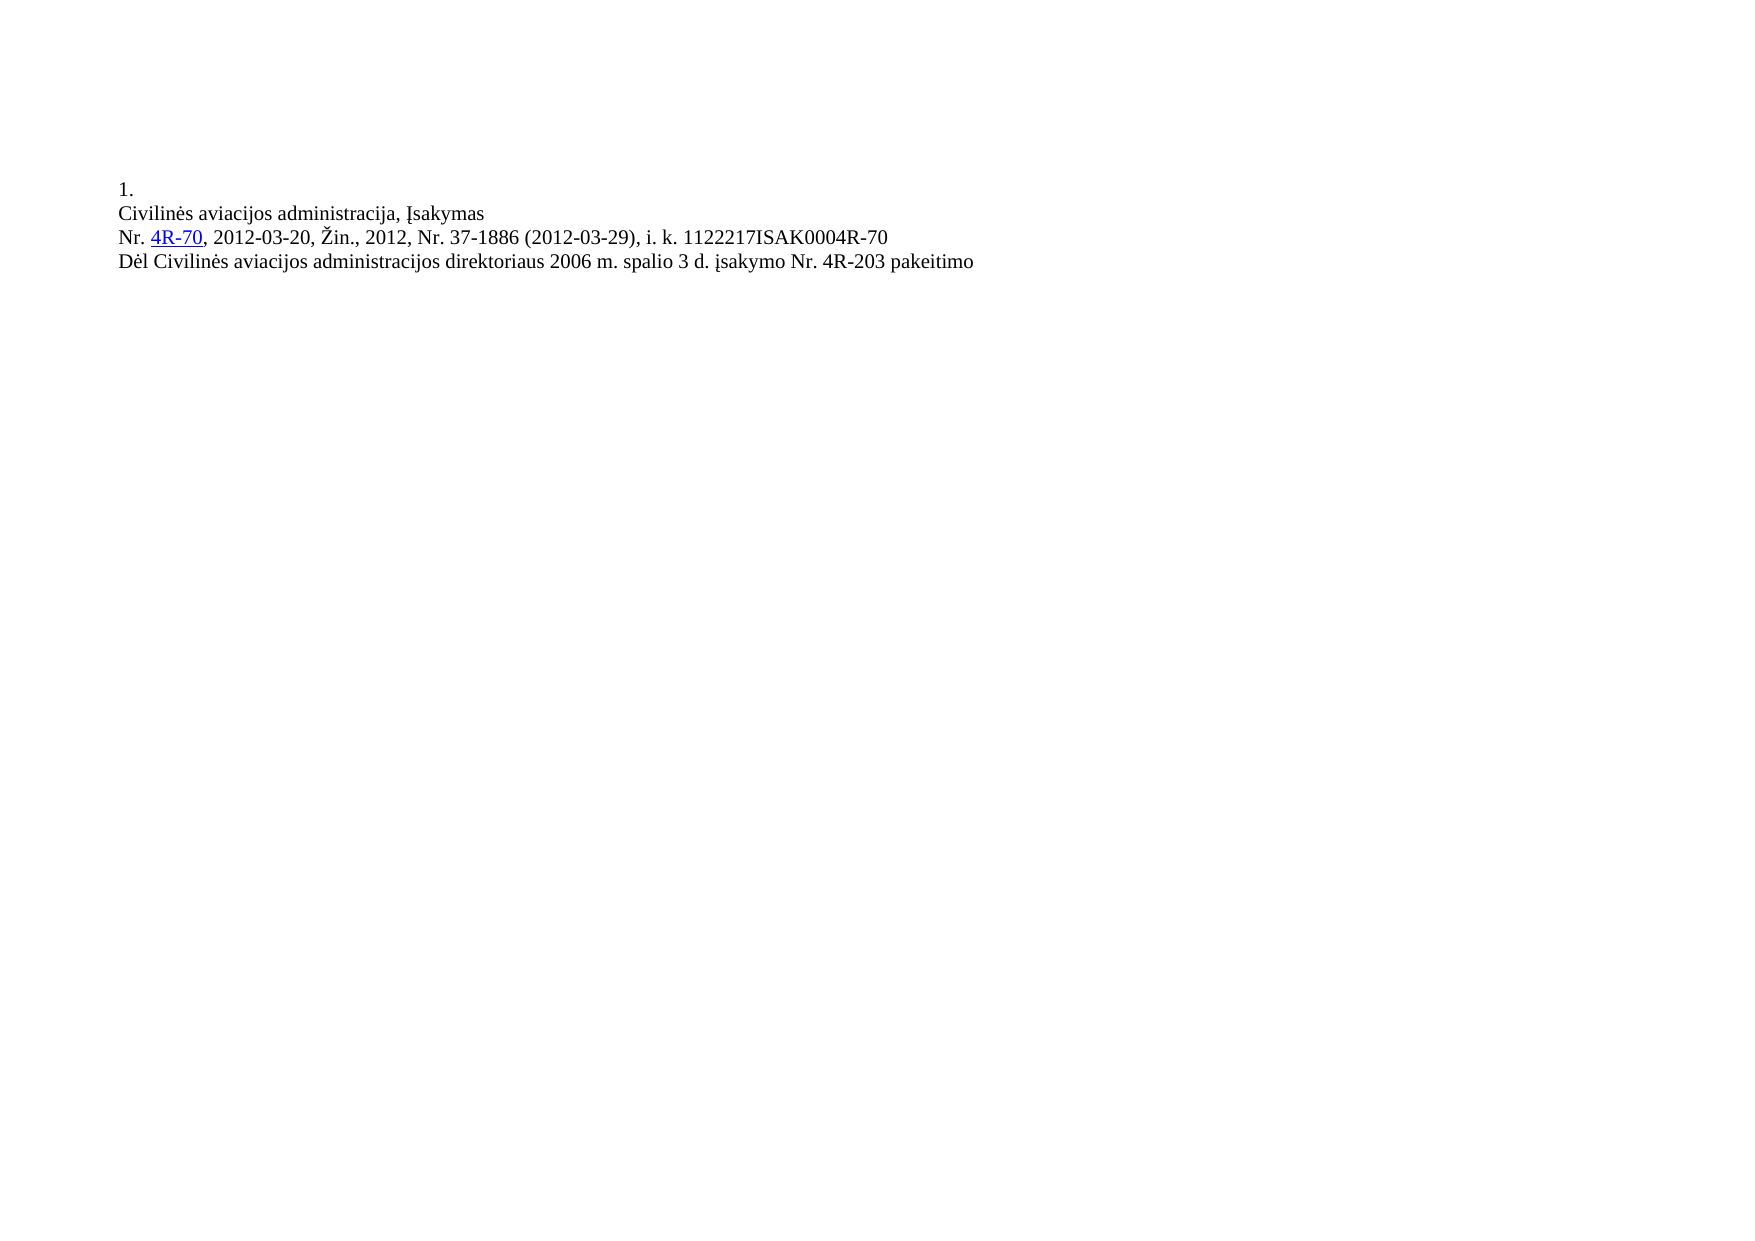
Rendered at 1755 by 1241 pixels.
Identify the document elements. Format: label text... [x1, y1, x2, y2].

text Nr. 4R-70, 2012-03-20, Žin., 2012, Nr. 37-1886 (2012-03-29), i. k. 1122217ISAK0004R-70 [118, 225, 1636, 249]
text Dėl Civilinės aviacijos administracijos direktoriaus 2006 m. spalio 3 d. įsakymo Nr. 4R-203 pakeitimo [118, 249, 1636, 273]
text Civilinės aviacijos administracija, Įsakymas [118, 201, 1636, 225]
text 1. [118, 177, 1636, 201]
